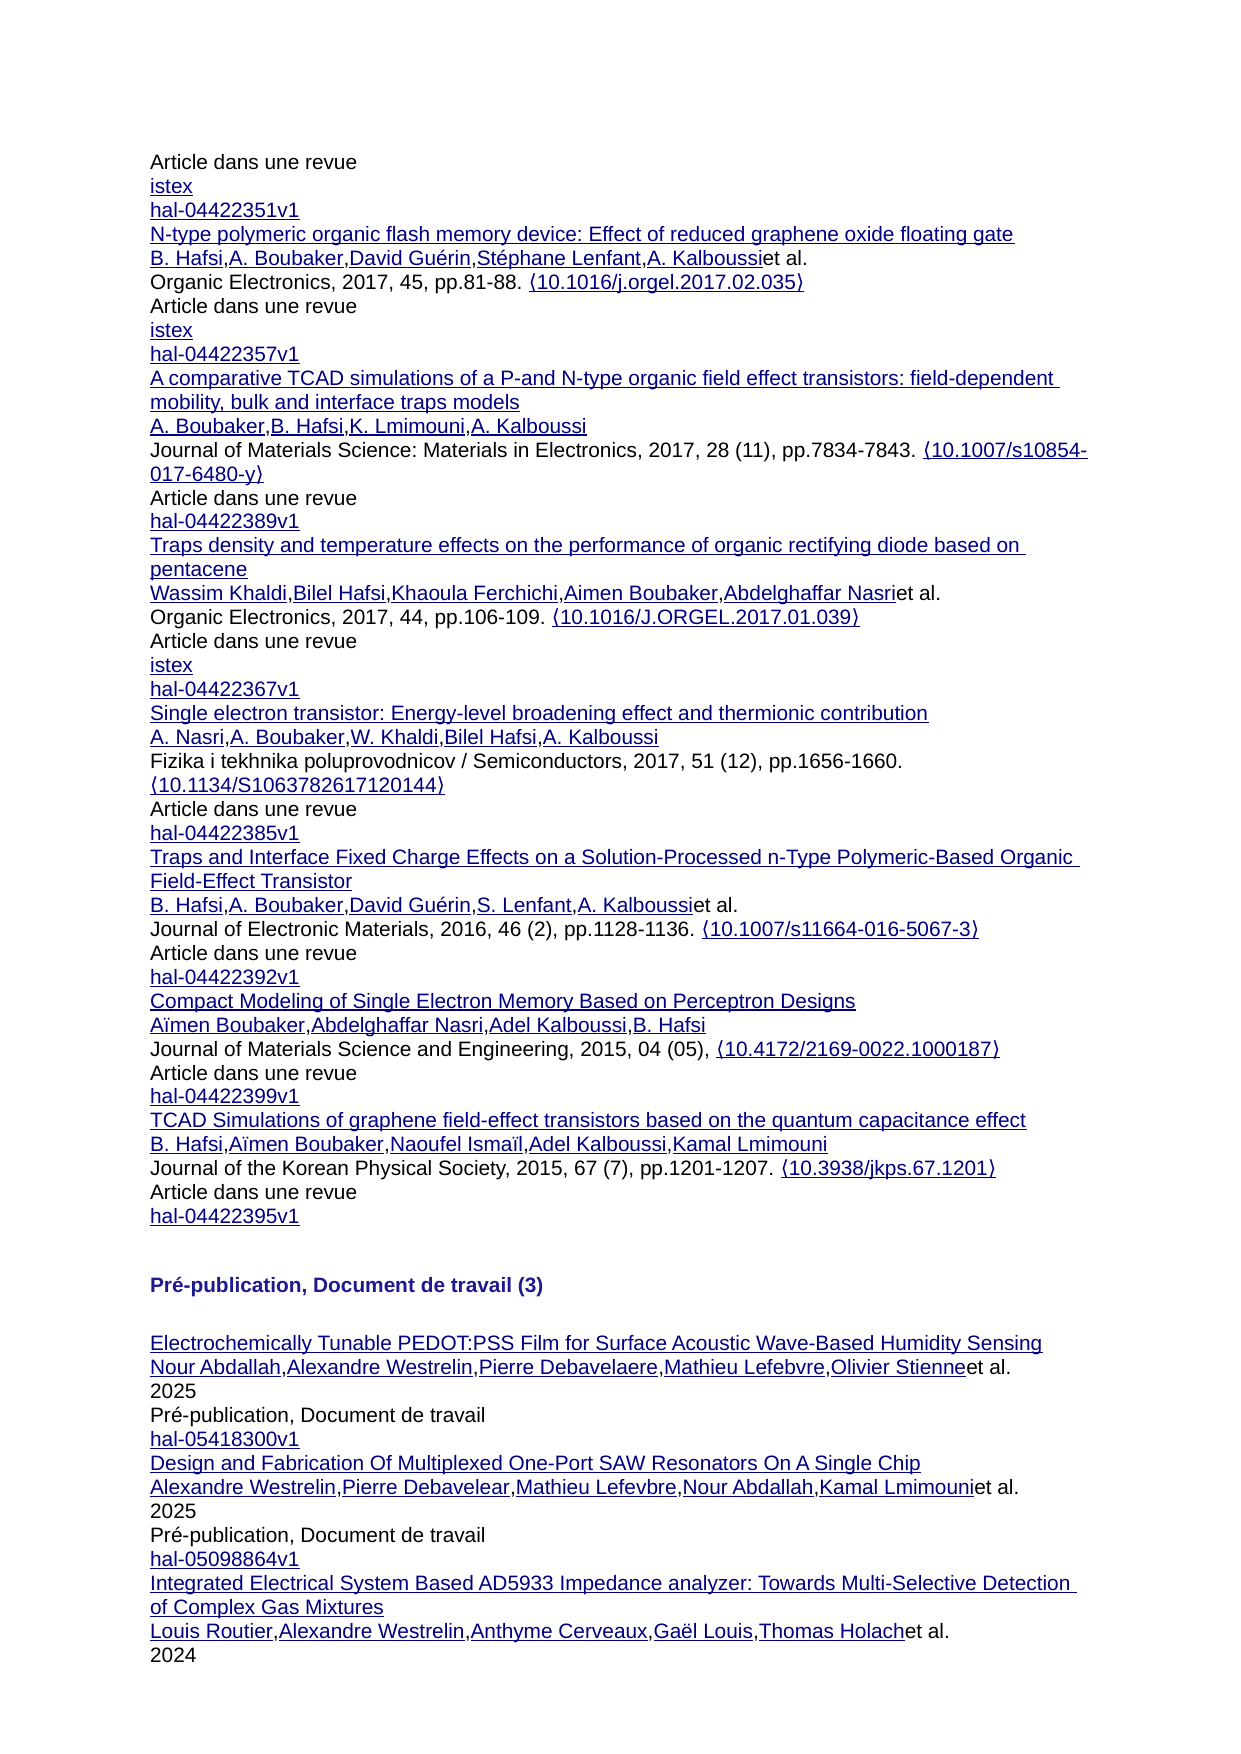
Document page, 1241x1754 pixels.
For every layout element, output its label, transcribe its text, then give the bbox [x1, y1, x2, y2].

subtitle Pré-publication, Document de travail (3) [150, 1273, 1090, 1297]
table_cell Article dans une revue istex hal-04422351v1 [150, 150, 1090, 222]
table_cell A comparative TCAD simulations of a P-and N-type organic field effect transistors: field-dependent mobility, bulk and interface traps models A. Boubaker,B. Hafsi,K. Lmimouni,A. Kalboussi Journal of Materials Science: Materials in Electronics, 2017, 28 (11), pp.7834-7843. ⟨10.1007/s10854-017-6480-y⟩ Article dans une revue hal-04422389v1 [150, 366, 1090, 533]
table_cell N-type polymeric organic flash memory device: Effect of reduced graphene oxide floating gate B. Hafsi,A. Boubaker,David Guérin,Stéphane Lenfant,A. Kalboussiet al. Organic Electronics, 2017, 45, pp.81-88. ⟨10.1016/j.orgel.2017.02.035⟩ Article dans une revue istex hal-04422357v1 [150, 222, 1090, 366]
table_cell Integrated Electrical System Based AD5933 Impedance analyzer: Towards Multi-Selective Detection of Complex Gas Mixtures Louis Routier,Alexandre Westrelin,Anthyme Cerveaux,Gaël Louis,Thomas Holachet al. 2024 [150, 1571, 1090, 1667]
table_cell Design and Fabrication Of Multiplexed One-Port SAW Resonators On A Single Chip Alexandre Westrelin,Pierre Debavelear,Mathieu Lefevbre,Nour Abdallah,Kamal Lmimouniet al. 2025 Pré-publication, Document de travail hal-05098864v1 [150, 1451, 1090, 1571]
table_cell Compact Modeling of Single Electron Memory Based on Perceptron Designs Aïmen Boubaker,Abdelghaffar Nasri,Adel Kalboussi,B. Hafsi Journal of Materials Science and Engineering, 2015, 04 (05), ⟨10.4172/2169-0022.1000187⟩ Article dans une revue hal-04422399v1 [150, 989, 1090, 1108]
table_cell TCAD Simulations of graphene field-effect transistors based on the quantum capacitance effect B. Hafsi,Aïmen Boubaker,Naoufel Ismaïl,Adel Kalboussi,Kamal Lmimouni Journal of the Korean Physical Society, 2015, 67 (7), pp.1201-1207. ⟨10.3938/jkps.67.1201⟩ Article dans une revue hal-04422395v1 [150, 1108, 1090, 1228]
table_cell Traps and Interface Fixed Charge Effects on a Solution-Processed n-Type Polymeric-Based Organic Field-Effect Transistor B. Hafsi,A. Boubaker,David Guérin,S. Lenfant,A. Kalboussiet al. Journal of Electronic Materials, 2016, 46 (2), pp.1128-1136. ⟨10.1007/s11664-016-5067-3⟩ Article dans une revue hal-04422392v1 [150, 845, 1090, 988]
table_cell Single electron transistor: Energy-level broadening effect and thermionic contribution A. Nasri,A. Boubaker,W. Khaldi,Bilel Hafsi,A. Kalboussi Fizika i tekhnika poluprovodnicov / Semiconductors, 2017, 51 (12), pp.1656-1660. ⟨10.1134/S1063782617120144⟩ Article dans une revue hal-04422385v1 [150, 701, 1090, 845]
table_header Electrochemically Tunable PEDOT:PSS Film for Surface Acoustic Wave-Based Humidity Sensing Nour Abdallah,Alexandre Westrelin,Pierre Debavelaere,Mathieu Lefebvre,Olivier Stienneet al. 2025 Pré-publication, Document de travail hal-05418300v1 [150, 1331, 1090, 1451]
table_cell Traps density and temperature effects on the performance of organic rectifying diode based on pentacene Wassim Khaldi,Bilel Hafsi,Khaoula Ferchichi,Aimen Boubaker,Abdelghaffar Nasriet al. Organic Electronics, 2017, 44, pp.106-109. ⟨10.1016/J.ORGEL.2017.01.039⟩ Article dans une revue istex hal-04422367v1 [150, 533, 1090, 701]
